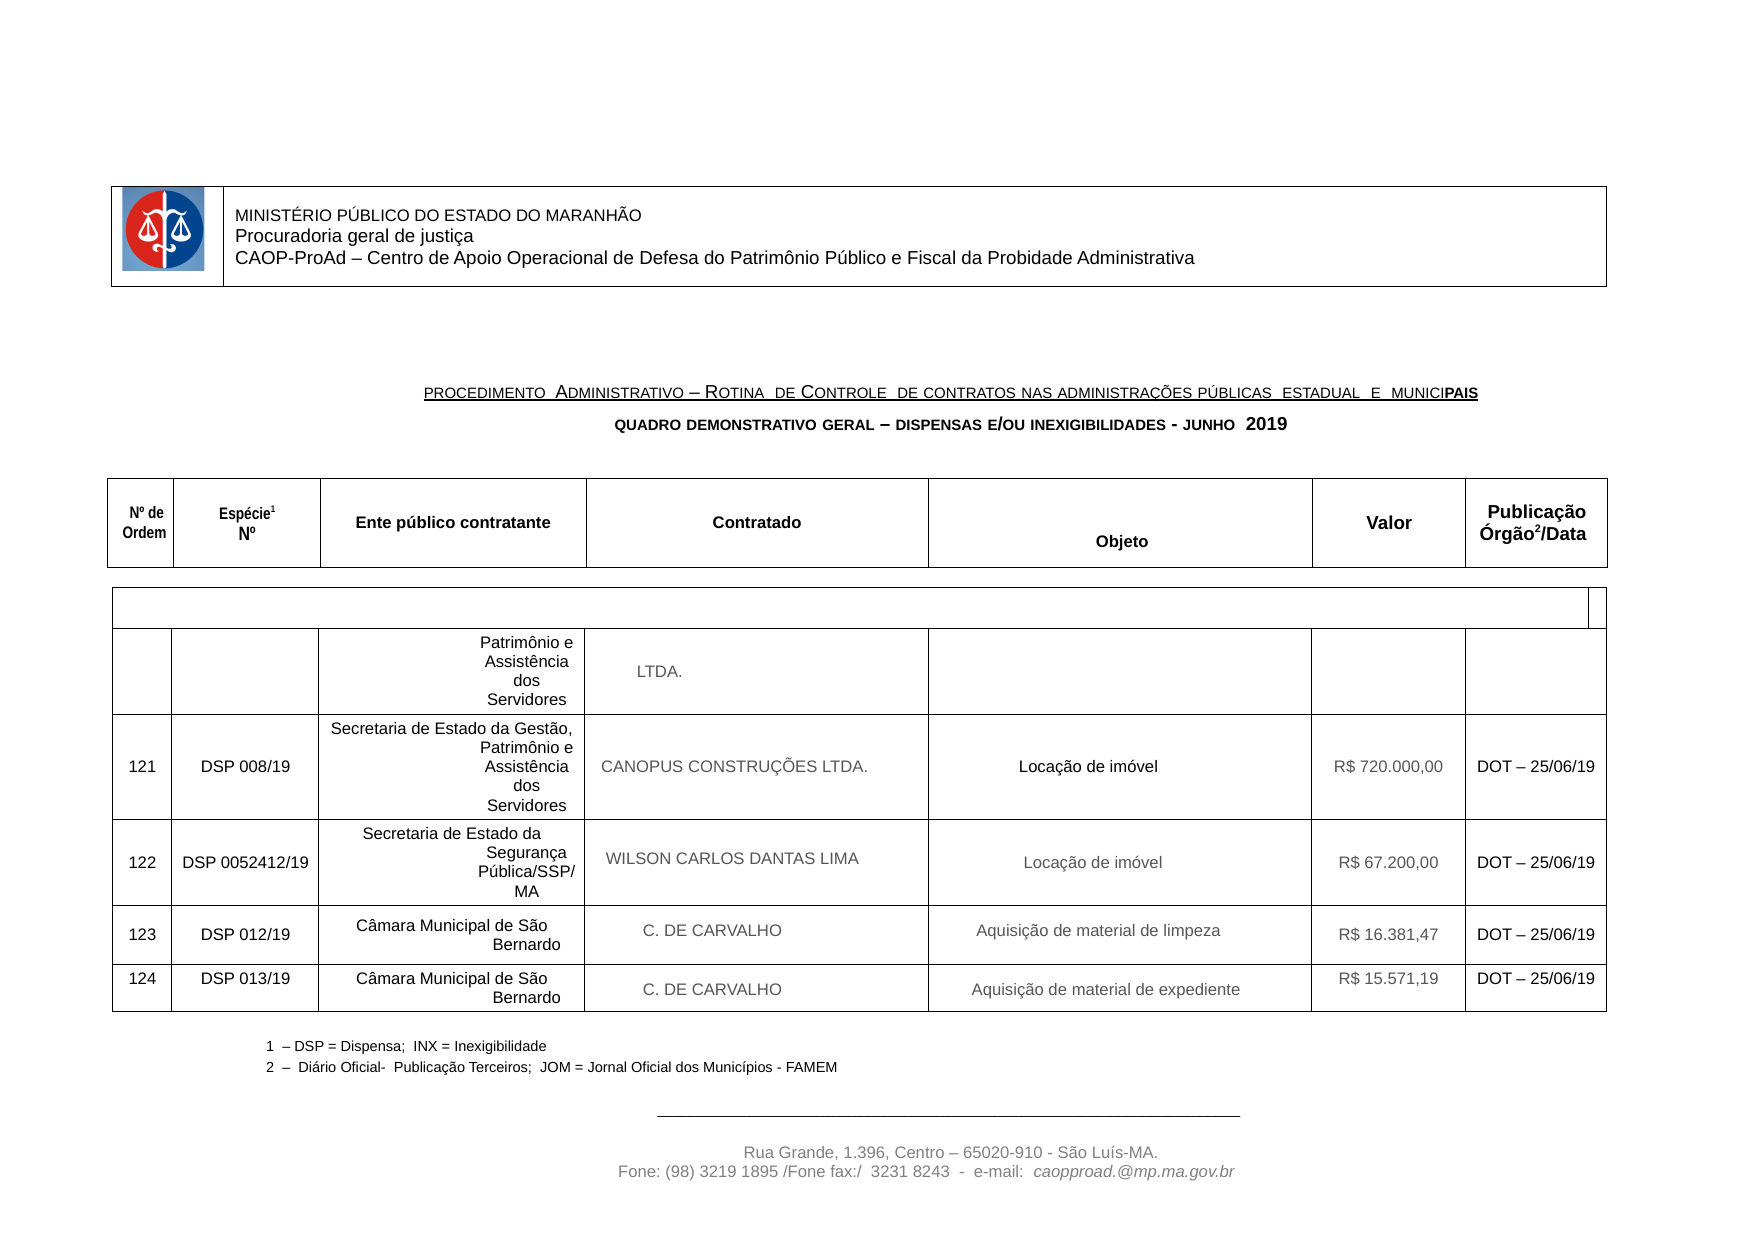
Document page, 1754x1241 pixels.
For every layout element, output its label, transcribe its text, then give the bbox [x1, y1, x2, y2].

table_cell [113, 629, 171, 713]
table_cell 123 [113, 906, 171, 963]
table_cell Locação de imóvel [929, 820, 1311, 905]
picture [122, 187, 205, 271]
table_cell [1466, 629, 1606, 713]
table_header [1589, 588, 1606, 627]
table_cell C. DE CARVALHO [585, 906, 928, 963]
table_cell DSP 0052412/19 [172, 820, 318, 905]
table_header [113, 588, 1588, 627]
table_cell 121 [113, 715, 171, 819]
table_cell DSP 013/19 [172, 965, 318, 1011]
table_cell CANOPUS CONSTRUÇÕES LTDA. [585, 715, 928, 819]
table_cell [1312, 629, 1465, 713]
table_cell C. DE CARVALHO [585, 965, 928, 1011]
table_cell [172, 629, 318, 713]
table_cell DSP 012/19 [172, 906, 318, 963]
table_cell Câmara Municipal de São Bernardo [319, 906, 584, 963]
table_cell R$ 67.200,00 [1312, 820, 1465, 905]
table_cell DOT – 25/06/19 [1466, 906, 1606, 963]
table_cell Secretaria de Estado da Segurança Pública/SSP/MA [319, 820, 584, 905]
table_cell Locação de imóvel [929, 715, 1311, 819]
table_cell DSP 008/19 [172, 715, 318, 819]
table_cell Aquisição de material de limpeza [929, 906, 1311, 963]
table_cell 122 [113, 820, 171, 905]
table_cell DOT – 25/06/19 [1466, 820, 1606, 905]
table_cell R$ 16.381,47 [1312, 906, 1465, 963]
table_cell R$ 720.000,00 [1312, 715, 1465, 819]
table_cell DOT – 25/06/19 [1466, 715, 1606, 819]
table_cell R$ 15.571,19 [1312, 965, 1465, 1011]
table_cell WILSON CARLOS DANTAS LIMA [585, 820, 928, 905]
table_cell [929, 629, 1311, 713]
table_cell LTDA. [585, 629, 928, 713]
table_cell Patrimônio e Assistência dos Servidores [319, 629, 584, 713]
table_cell 124 [113, 965, 171, 1011]
table_cell Câmara Municipal de São Bernardo [319, 965, 584, 1011]
table_cell Secretaria de Estado da Gestão, Patrimônio e Assistência dos Servidores [319, 715, 584, 819]
table_cell DOT – 25/06/19 [1466, 965, 1606, 1011]
table_cell Aquisição de material de expediente [929, 965, 1311, 1011]
